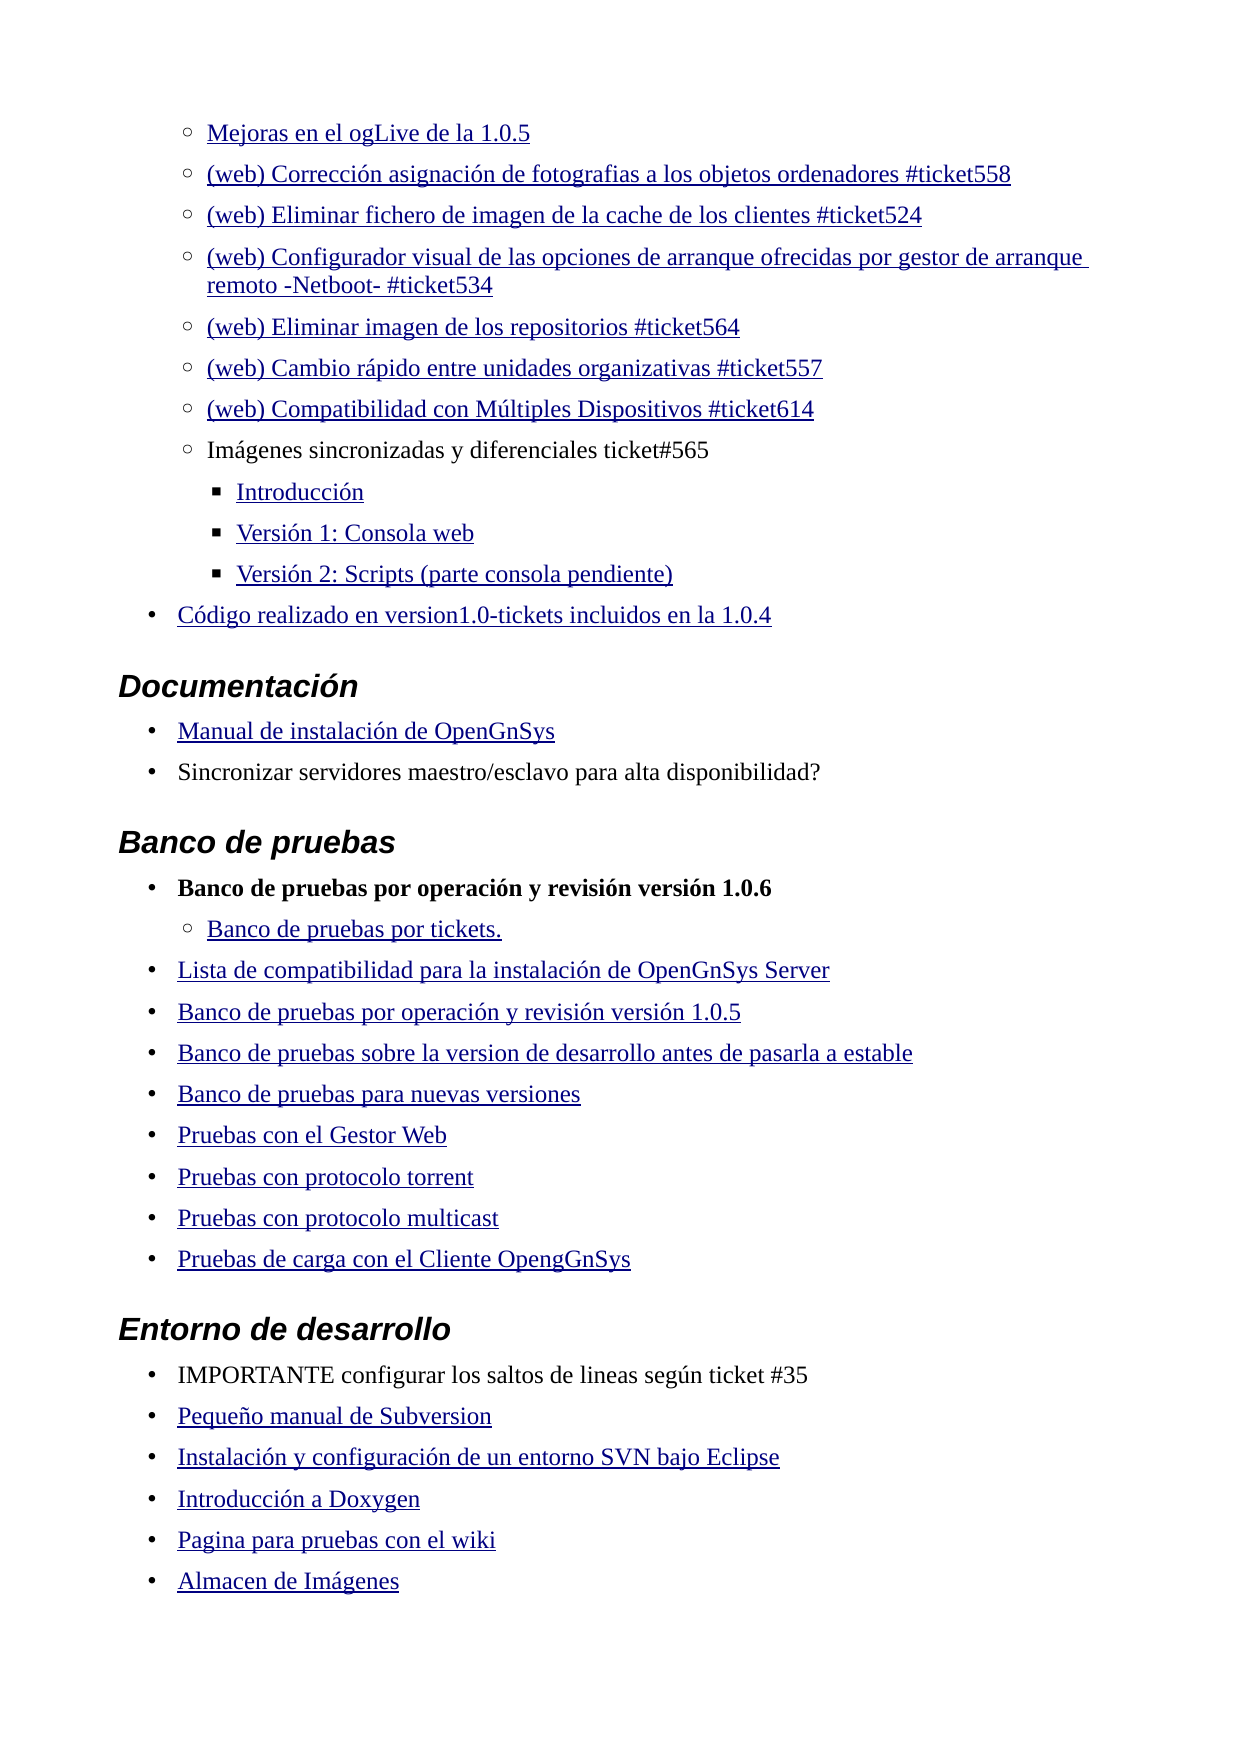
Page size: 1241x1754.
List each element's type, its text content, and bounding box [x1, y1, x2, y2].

list Pruebas de carga con el Cliente OpengGnSys [148, 1244, 1122, 1273]
list IMPORTANTE configurar los saltos de lineas según ticket #35 [148, 1360, 1122, 1389]
list Pruebas con el Gestor Web [148, 1121, 1122, 1149]
list (web) Cambio rápido entre unidades organizativas #ticket557 [177, 353, 1122, 382]
list Sincronizar servidores maestro/esclavo para alta disponibilidad? [148, 757, 1122, 786]
subtitle Banco de pruebas [118, 824, 1122, 861]
list Banco de pruebas sobre la version de desarrollo antes de pasarla a estable [148, 1038, 1122, 1067]
list Introducción [207, 477, 1122, 506]
list Pruebas con protocolo multicast [148, 1203, 1122, 1232]
list (web) Corrección asignación de fotografias a los objetos ordenadores #ticket558 [177, 159, 1122, 188]
list Mejoras en el ogLive de la 1.0.5 [177, 118, 1122, 147]
list (web) Configurador visual de las opciones de arranque ofrecidas por gestor de arranque remoto -Netboot- #ticket534 [177, 242, 1122, 299]
list Manual de instalación de OpenGnSys [148, 716, 1122, 745]
list (web) Compatibilidad con Múltiples Dispositivos #ticket614 [177, 394, 1122, 423]
list Código realizado en version1.0-tickets incluidos en la 1.0.4 [148, 601, 1122, 629]
list Pruebas con protocolo torrent [148, 1162, 1122, 1191]
list Imágenes sincronizadas y diferenciales ticket#565 [177, 436, 1122, 464]
list Versión 1: Consola web [207, 518, 1122, 547]
list Banco de pruebas por operación y revisión versión 1.0.6 [148, 873, 1122, 902]
list Banco de pruebas por operación y revisión versión 1.0.5 [148, 997, 1122, 1026]
list Banco de pruebas para nuevas versiones [148, 1079, 1122, 1108]
list Versión 2: Scripts (parte consola pendiente) [207, 559, 1122, 588]
list Pagina para pruebas con el wiki [148, 1525, 1122, 1554]
list Instalación y configuración de un entorno SVN bajo Eclipse [148, 1442, 1122, 1471]
subtitle Entorno de desarrollo [118, 1311, 1122, 1347]
subtitle Documentación [118, 667, 1122, 704]
list (web) Eliminar imagen de los repositorios #ticket564 [177, 312, 1122, 341]
list Lista de compatibilidad para la instalación de OpenGnSys Server [148, 956, 1122, 984]
list ​Pequeño manual de Subversion [148, 1401, 1122, 1430]
list (web) Eliminar fichero de imagen de la cache de los clientes #ticket524 [177, 201, 1122, 229]
list Almacen de Imágenes [148, 1566, 1122, 1595]
list Banco de pruebas por tickets. [177, 914, 1122, 943]
list Introducción a Doxygen [148, 1484, 1122, 1512]
